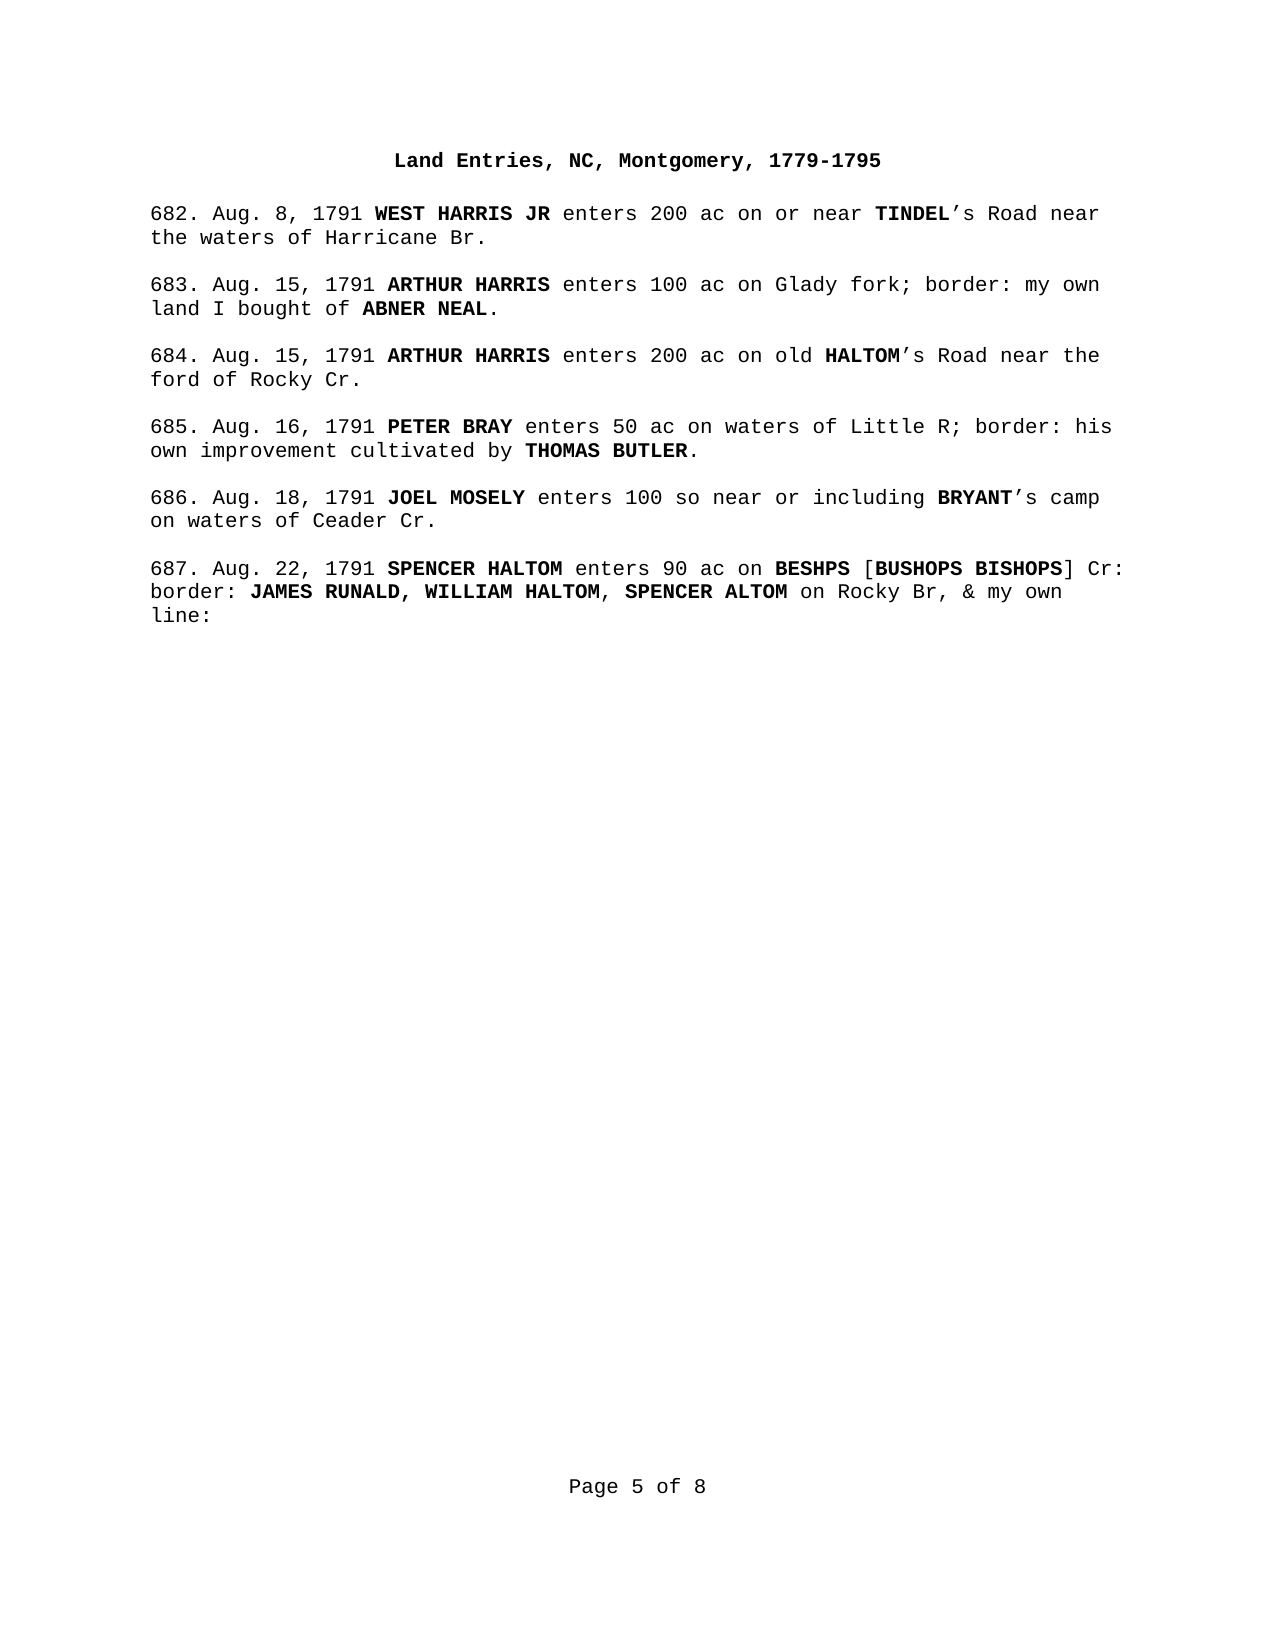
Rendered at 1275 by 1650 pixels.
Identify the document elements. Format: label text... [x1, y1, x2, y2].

text 682. Aug. 8, 1791 West Harris jr enters 200 ac on or near Tindel’s Road near the waters of Harricane Br. [150, 203, 1125, 250]
text 687. Aug. 22, 1791 Spencer Haltom enters 90 ac on Beshps [Bushops BISHOPS] Cr: border: James Runald, William Haltom, Spencer altom on Rocky Br, & my own line: [150, 558, 1125, 629]
text 683. Aug. 15, 1791 Arthur Harris enters 100 ac on Glady fork; border: my own land I bought of Abner Neal. [150, 274, 1125, 321]
text 684. Aug. 15, 1791 Arthur Harris enters 200 ac on old Haltom’s Road near the ford of Rocky Cr. [150, 345, 1125, 392]
text 686. Aug. 18, 1791 Joel Mosely enters 100 so near or including Bryant’s camp on waters of Ceader Cr. [150, 487, 1125, 534]
text 685. Aug. 16, 1791 Peter Bray enters 50 ac on waters of Little R; border: his own improvement cultivated by Thomas Butler. [150, 416, 1125, 463]
